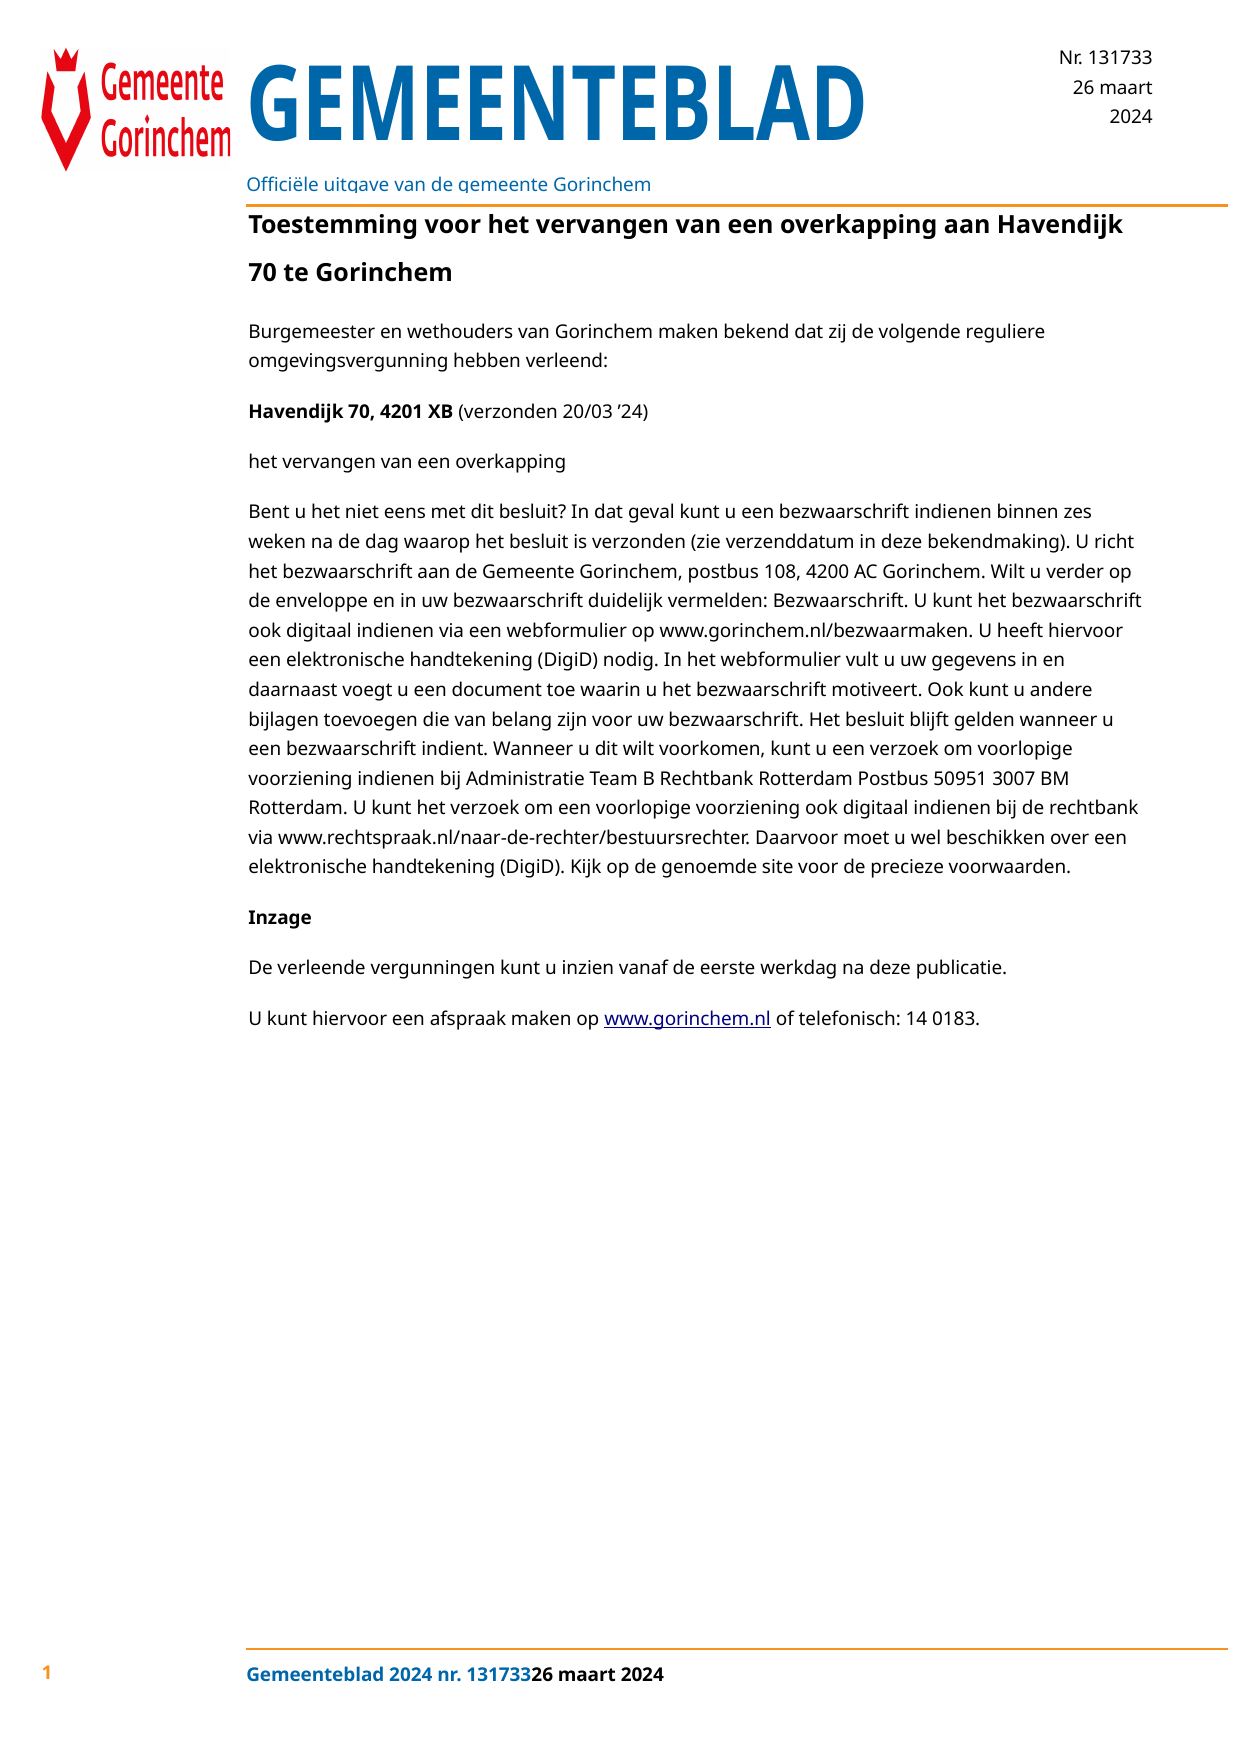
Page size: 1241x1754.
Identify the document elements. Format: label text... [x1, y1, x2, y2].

text De verleende vergunningen kunt u inzien vanaf de eerste werkdag na deze publicatie. [248, 954, 1152, 980]
text het vervangen van een overkapping [248, 448, 1152, 474]
text Inzage [248, 904, 1152, 930]
text U kunt hiervoor een afspraak maken op www.gorinchem.nl of telefonisch: 14 0183. [248, 1005, 1152, 1031]
text Burgemeester en wethouders van Gorinchem maken bekend dat zij de volgende reguliere omgevingsvergunning hebben verleend: [248, 318, 1152, 373]
text Havendijk 70, 4201 XB (verzonden 20/03 ’24) [248, 398, 1152, 424]
text Bent u het niet eens met dit besluit? In dat geval kunt u een bezwaarschrift indienen binnen zes weken na de dag waarop het besluit is verzonden (zie verzenddatum in deze bekendmaking). U richt het bezwaarschrift aan de Gemeente Gorinchem, postbus 108, 4200 AC Gorinchem. Wilt u verder op de enveloppe en in uw bezwaarschrift duidelijk vermelden: Bezwaarschrift. U kunt het bezwaarschrift ook digitaal indienen via een webformulier op www.gorinchem.nl/bezwaarmaken. U heeft hiervoor een elektronische handtekening (DigiD) nodig. In het webformulier vult u uw gegevens in en daarnaast voegt u een document toe waarin u het bezwaarschrift motiveert. Ook kunt u andere bijlagen toevoegen die van belang zijn voor uw bezwaarschrift. Het besluit blijft gelden wanneer u een bezwaarschrift indient. Wanneer u dit wilt voorkomen, kunt u een verzoek om voorlopige voorziening indienen bij Administratie Team B Rechtbank Rotterdam Postbus 50951 3007 BM Rotterdam. U kunt het verzoek om een voorlopige voorziening ook digitaal indienen bij de rechtbank via www.rechtspraak.nl/naar-de-rechter/bestuursrechter. Daarvoor moet u wel beschikken over een elektronische handtekening (DigiD). Kijk op de genoemde site voor de precieze voorwaarden. [248, 499, 1152, 879]
picture [41, 47, 231, 172]
text Toestemming voor het vervangen van een overkapping aan Havendijk 70 te Gorinchem [248, 207, 1152, 288]
